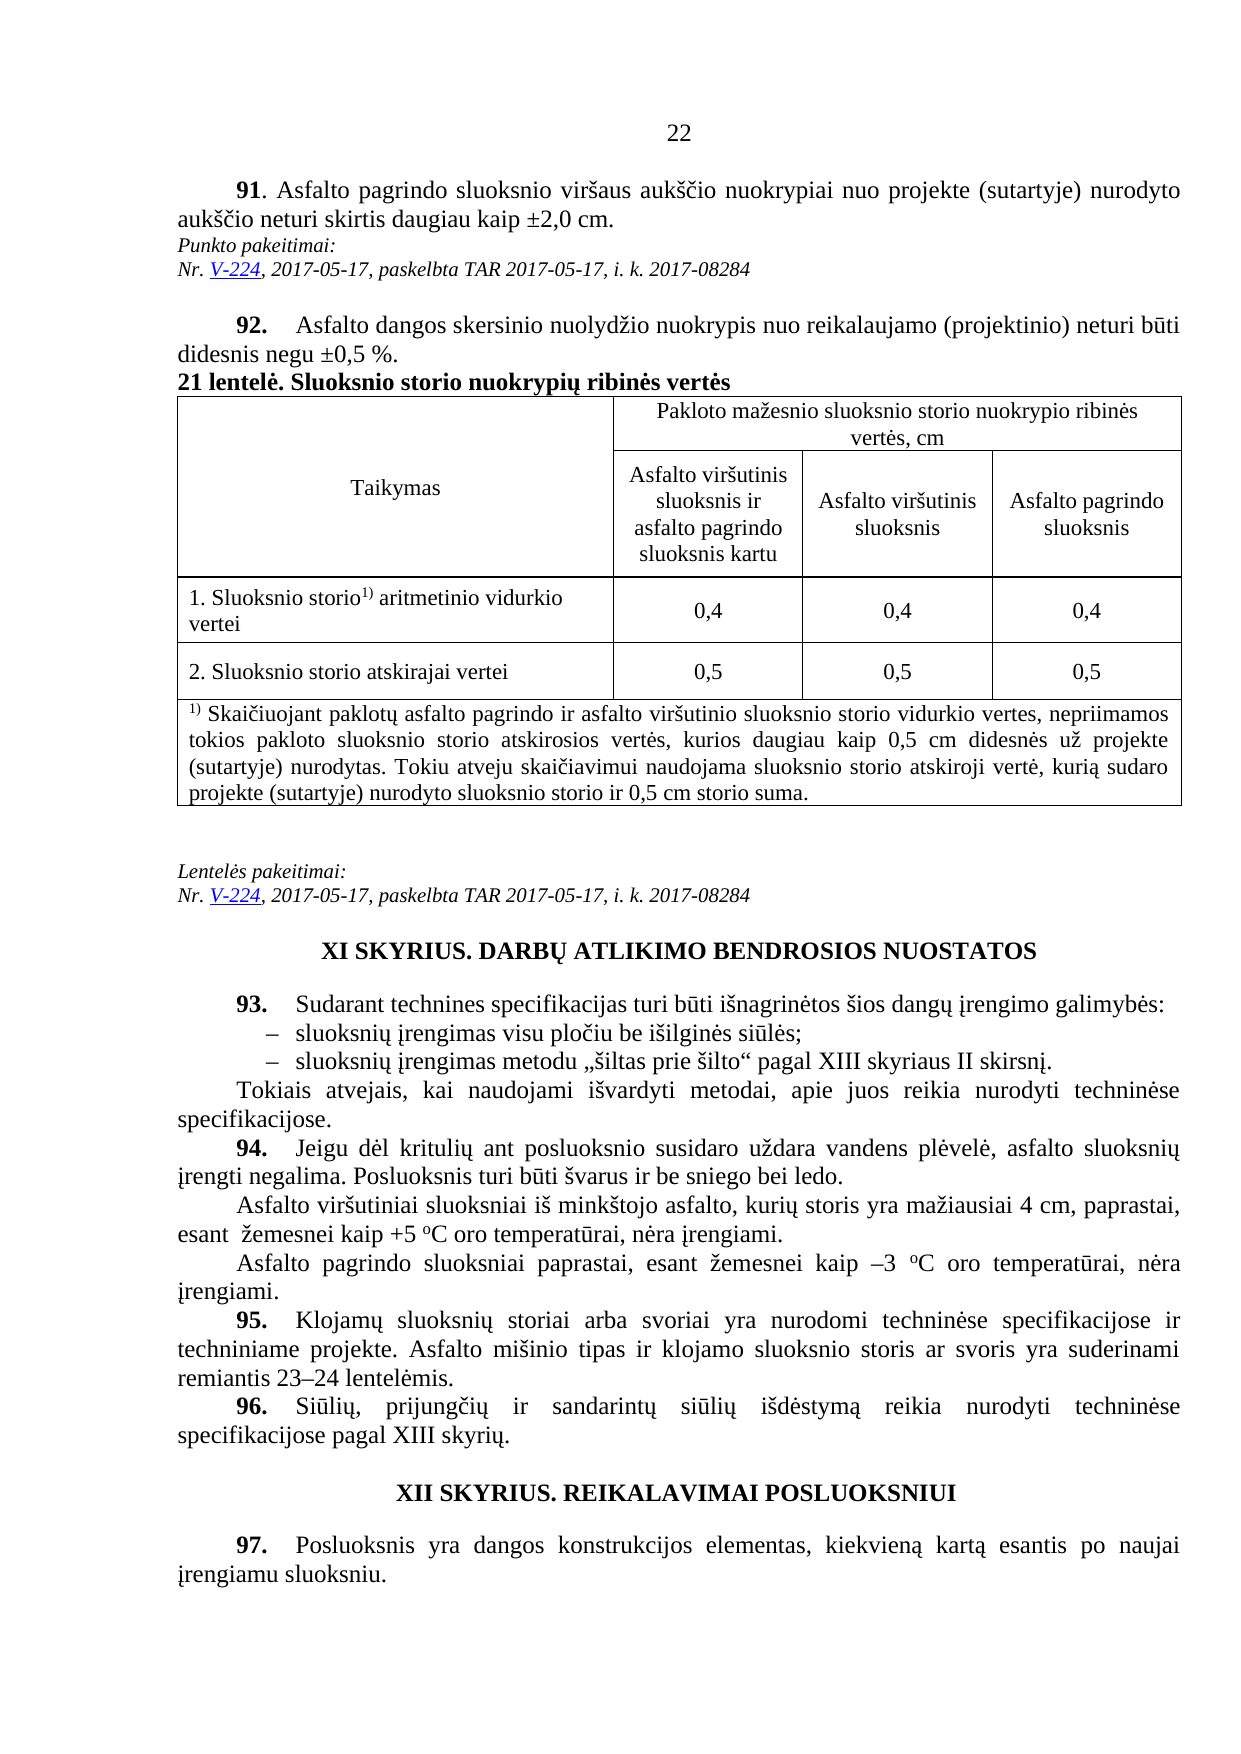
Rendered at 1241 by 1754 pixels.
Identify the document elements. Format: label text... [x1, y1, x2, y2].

text Punkto pakeitimai: [177, 233, 1181, 257]
text 93. Sudarant technines specifikacijas turi būti išnagrinėtos šios dangų įrengimo galimybės: [177, 989, 1181, 1018]
table_cell 0,4 [993, 578, 1181, 642]
table_cell 0,5 [614, 643, 802, 699]
text 21 lentelė. Sluoksnio storio nuokrypių ribinės vertės [177, 367, 1181, 396]
text 92. Asfalto dangos skersinio nuolydžio nuokrypis nuo reikalaujamo (projektinio) neturi būti didesnis negu ±0,5 %. [177, 310, 1181, 367]
table_cell 0,5 [803, 643, 992, 699]
table_cell Asfalto pagrindo sluoksnis [993, 451, 1181, 576]
text XI SKYRIUS. DARBŲ ATLIKIMO BENDROSIOS NUOSTATOS [177, 936, 1181, 965]
text Nr. V-224, 2017-05-17, paskelbta TAR 2017-05-17, i. k. 2017-08284 [177, 257, 1181, 281]
table_cell 1. Sluoksnio storio1) aritmetinio vidurkio vertei [178, 578, 613, 642]
text Lentelės pakeitimai: [177, 859, 1181, 883]
text Nr. V-224, 2017-05-17, paskelbta TAR 2017-05-17, i. k. 2017-08284 [177, 883, 1181, 907]
table_cell 0,5 [993, 643, 1181, 699]
text 96. Siūlių, prijungčių ir sandarintų siūlių išdėstymą reikia nurodyti techninėse specifikacijose pagal XIII skyrių. [177, 1391, 1181, 1449]
table_cell 0,4 [614, 578, 802, 642]
text 97. Posluoksnis yra dangos konstrukcijos elementas, kiekvieną kartą esantis po naujai įrengiamu sluoksniu. [177, 1531, 1181, 1588]
table_cell Asfalto viršutinis sluoksnis [803, 451, 992, 576]
table_cell 0,4 [803, 578, 992, 642]
table_cell 2. Sluoksnio storio atskirajai vertei [178, 643, 613, 699]
text XII SKYRIUS. REIKALAVIMAI POSLUOKSNIUI [177, 1478, 1181, 1506]
text 91. Asfalto pagrindo sluoksnio viršaus aukščio nuokrypiai nuo projekte (sutartyje) nurodyto aukščio neturi skirtis daugiau kaip ±2,0 cm. [177, 176, 1181, 233]
table_cell 1) Skaičiuojant paklotų asfalto pagrindo ir asfalto viršutinio sluoksnio storio vidurkio vertes, nepriimamos tokios pakloto sluoksnio storio atskirosios vertės, kurios daugiau kaip 0,5 cm didesnės už projekte (sutartyje) nurodytas. Tokiu atveju skaičiavimui naudojama sluoksnio storio atskiroji vertė, kurią sudaro projekte (sutartyje) nurodyto sluoksnio storio ir 0,5 cm storio suma. [178, 700, 1181, 805]
table_header Pakloto mažesnio sluoksnio storio nuokrypio ribinės vertės, cm [614, 397, 1181, 450]
text 94. Jeigu dėl kritulių ant posluoksnio susidaro uždara vandens plėvelė, asfalto sluoksnių įrengti negalima. Posluoksnis turi būti švarus ir be sniego bei ledo. [177, 1133, 1181, 1190]
text 95. Klojamų sluoksnių storiai arba svoriai yra nurodomi techninėse specifikacijose ir techniniame projekte. Asfalto mišinio tipas ir klojamo sluoksnio storis ar svoris yra suderinami remiantis 23–24 lentelėmis. [177, 1305, 1181, 1391]
text Asfalto pagrindo sluoksniai paprastai, esant žemesnei kaip –3 oC oro temperatūrai, nėra įrengiami. [177, 1248, 1181, 1305]
text Asfalto viršutiniai sluoksniai iš minkštojo asfalto, kurių storis yra mažiausiai 4 cm, paprastai, esant žemesnei kaip +5 oC oro temperatūrai, nėra įrengiami. [177, 1190, 1181, 1248]
table_header Taikymas [178, 397, 613, 576]
text Tokiais atvejais, kai naudojami išvardyti metodai, apie juos reikia nurodyti techninėse specifikacijose. [177, 1075, 1181, 1133]
text – sluoksnių įrengimas metodu „šiltas prie šilto“ pagal XIII skyriaus II skirsnį. [177, 1046, 1181, 1075]
table_cell Asfalto viršutinis sluoksnis ir asfalto pagrindo sluoksnis kartu [614, 451, 802, 576]
text – sluoksnių įrengimas visu pločiu be išilginės siūlės; [177, 1018, 1181, 1046]
